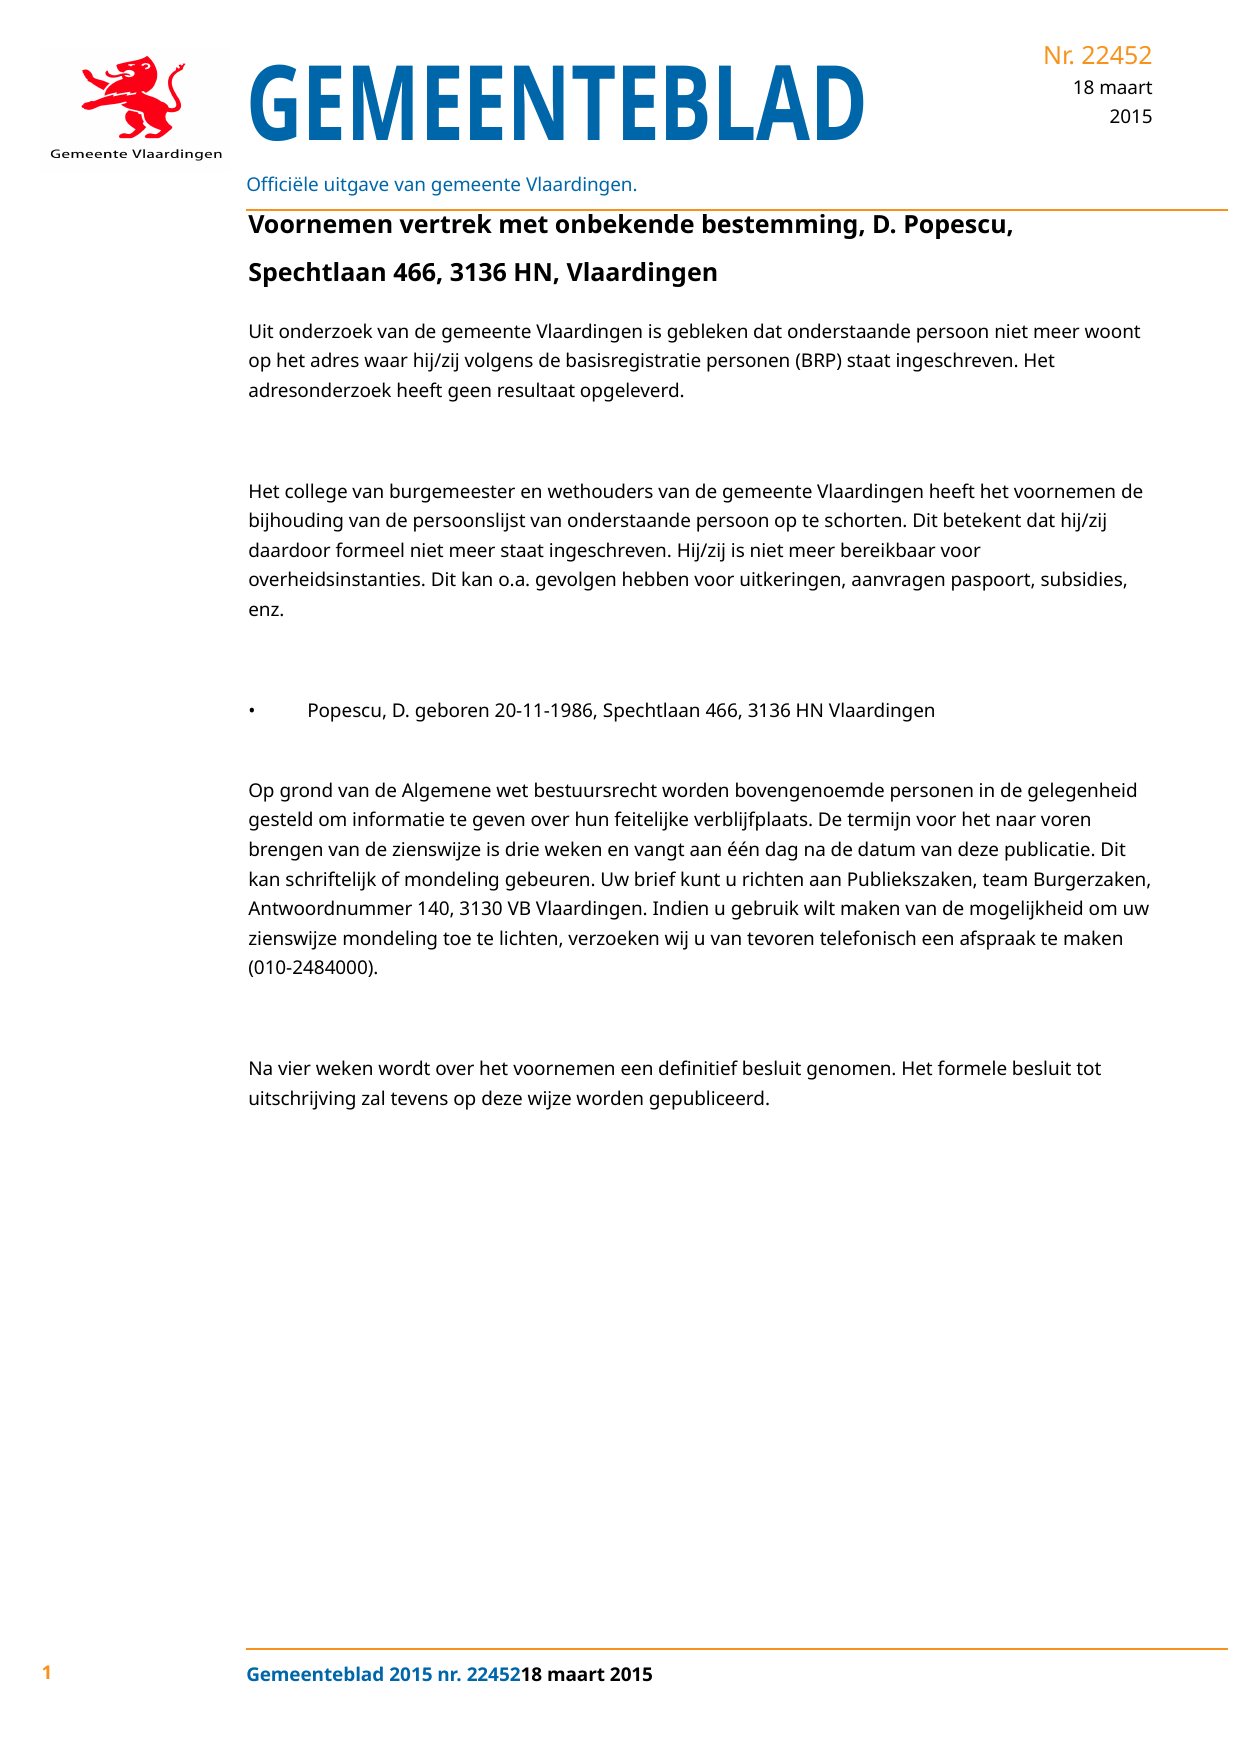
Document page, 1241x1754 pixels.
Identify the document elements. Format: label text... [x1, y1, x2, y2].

text Voornemen vertrek met onbekende bestemming, D. Popescu, Spechtlaan 466, 3136 HN, Vlaardingen [248, 211, 1152, 288]
picture [41, 47, 231, 172]
text Het college van burgemeester en wethouders van de gemeente Vlaardingen heeft het voornemen de bijhouding van de persoonslijst van onderstaande persoon op te schorten. Dit betekent dat hij/zij daardoor formeel niet meer staat ingeschreven. Hij/zij is niet meer bereikbaar voor overheidsinstanties. Dit kan o.a. gevolgen hebben voor uitkeringen, aanvragen paspoort, subsidies, enz. [248, 478, 1152, 622]
list Popescu, D. geboren 20-11-1986, Spechtlaan 466, 3136 HN Vlaardingen [248, 697, 1152, 723]
text Uit onderzoek van de gemeente Vlaardingen is gebleken dat onderstaande persoon niet meer woont op het adres waar hij/zij volgens de basisregistratie personen (BRP) staat ingeschreven. Het adresonderzoek heeft geen resultaat opgeleverd. [248, 318, 1152, 403]
text Na vier weken wordt over het voornemen een definitief besluit genomen. Het formele besluit tot uitschrijving zal tevens op deze wijze worden gepubliceerd. [248, 1055, 1152, 1111]
text Op grond van de Algemene wet bestuursrecht worden bovengenoemde personen in de gelegenheid gesteld om informatie te geven over hun feitelijke verblijfplaats. De termijn voor het naar voren brengen van de zienswijze is drie weken en vangt aan één dag na de datum van deze publicatie. Dit kan schriftelijk of mondeling gebeuren. Uw brief kunt u richten aan Publiekszaken, team Burgerzaken, Antwoordnummer 140, 3130 VB Vlaardingen. Indien u gebruik wilt maken van de mogelijkheid om uw zienswijze mondeling toe te lichten, verzoeken wij u van tevoren telefonisch een afspraak te maken (010-2484000). [248, 777, 1152, 980]
